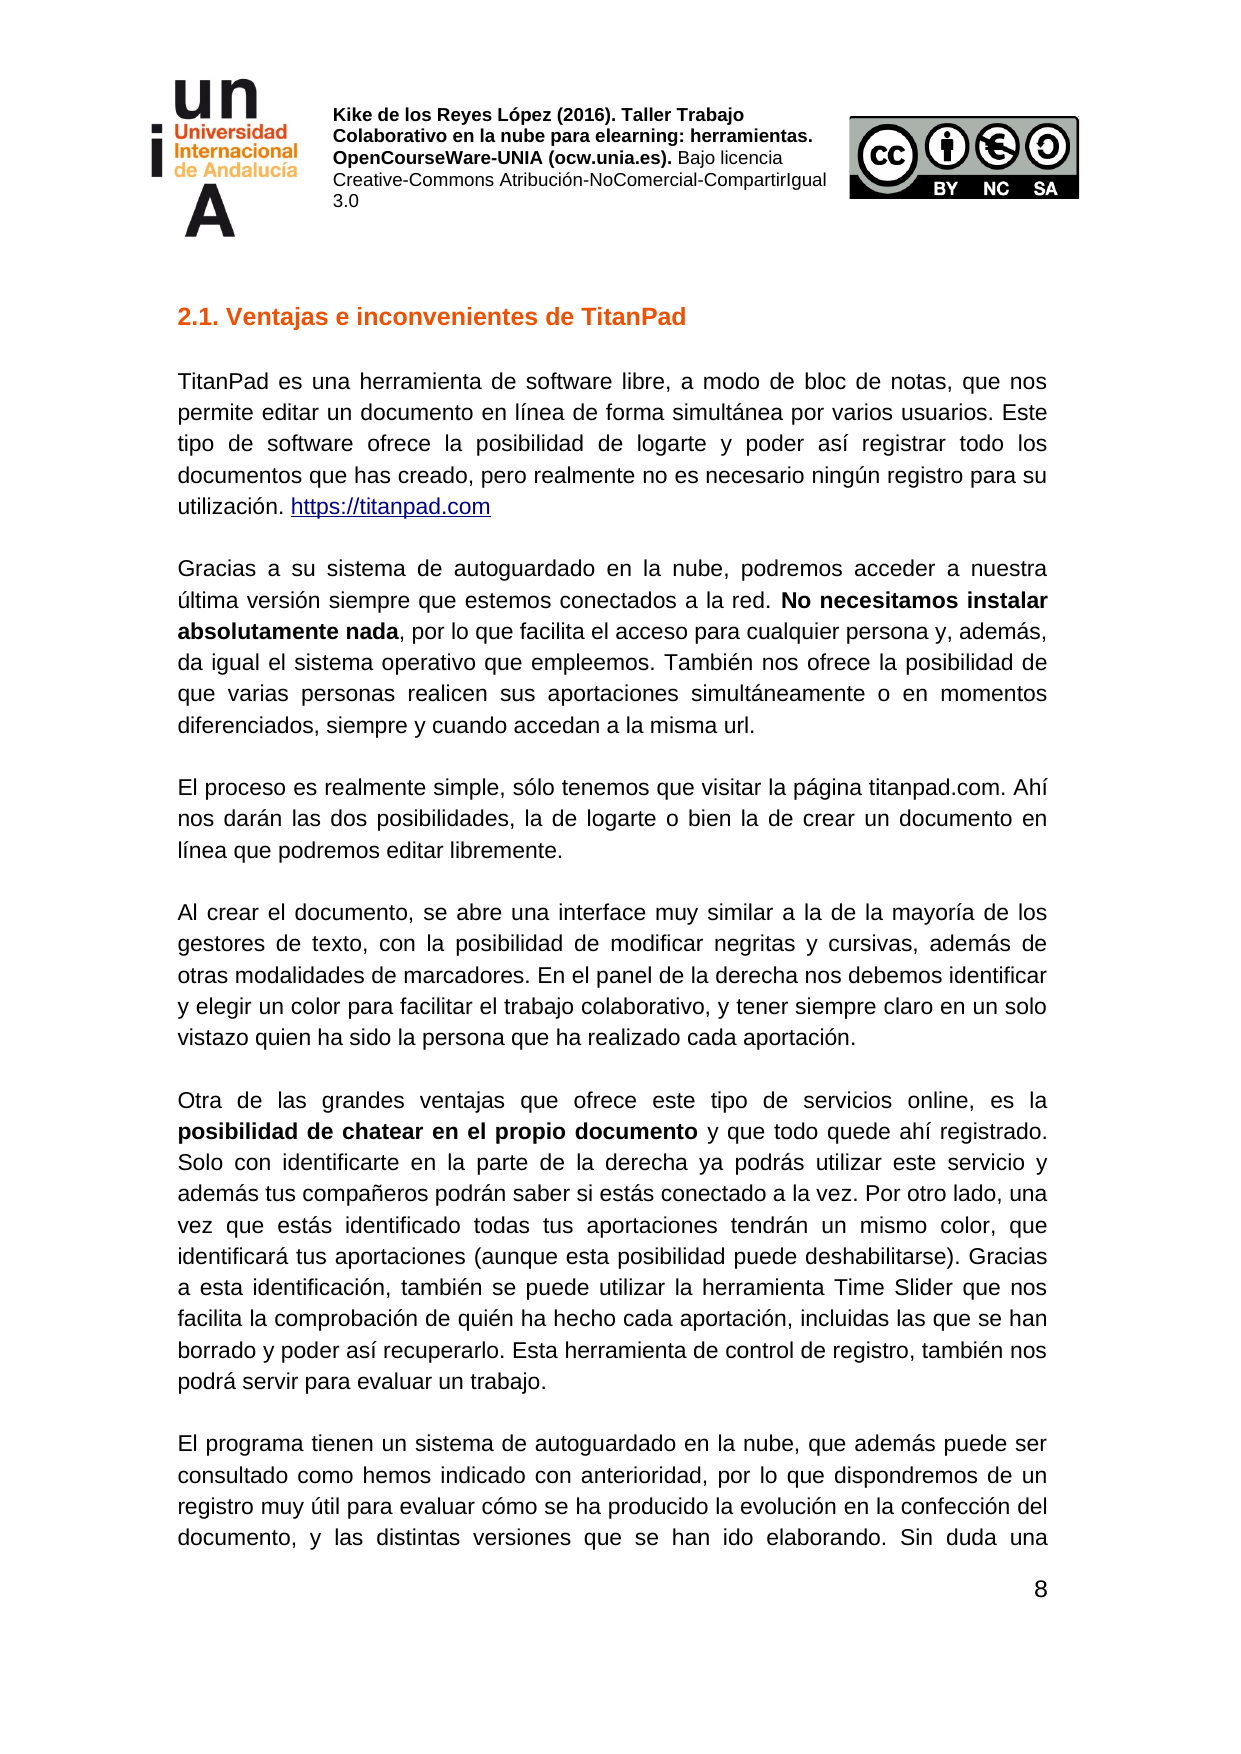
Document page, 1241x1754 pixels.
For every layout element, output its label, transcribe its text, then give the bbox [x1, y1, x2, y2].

text Al crear el documento, se abre una interface muy similar a la de la mayoría de los gestores de texto, con la posibilidad de modificar negritas y cursivas, además de otras modalidades de marcadores. En el panel de la derecha nos debemos identificar y elegir un color para facilitar el trabajo colaborativo, y tener siempre claro en un solo vistazo quien ha sido la persona que ha realizado cada aportación. [177, 896, 1048, 1052]
text El programa tienen un sistema de autoguardado en la nube, que además puede ser consultado como hemos indicado con anterioridad, por lo que dispondremos de un registro muy útil para evaluar cómo se ha producido la evolución en la confección del documento, y las distintas versiones que se han ido elaborando. Sin duda una [177, 1427, 1048, 1552]
text El proceso es realmente simple, sólo tenemos que visitar la página titanpad.com. Ahí nos darán las dos posibilidades, la de logarte o bien la de crear un documento en línea que podremos editar libremente. [177, 771, 1048, 864]
text 2.1. Ventajas e inconvenientes de TitanPad [177, 302, 1048, 331]
text Otra de las grandes ventajas que ofrece este tipo de servicios online, es la posibilidad de chatear en el propio documento y que todo quede ahí registrado. Solo con identificarte en la parte de la derecha ya podrás utilizar este servicio y además tus compañeros podrán saber si estás conectado a la vez. Por otro lado, una vez que estás identificado todas tus aportaciones tendrán un mismo color, que identificará tus aportaciones (aunque esta posibilidad puede deshabilitarse). Gracias a esta identificación, también se puede utilizar la herramienta Time Slider que nos facilita la comprobación de quién ha hecho cada aportación, incluidas las que se han borrado y poder así recuperarlo. Esta herramienta de control de registro, también nos podrá servir para evaluar un trabajo. [177, 1083, 1048, 1396]
text TitanPad es una herramienta de software libre, a modo de bloc de notas, que nos permite editar un documento en línea de forma simultánea por varios usuarios. Este tipo de software ofrece la posibilidad de logarte y poder así registrar todo los documentos que has creado, pero realmente no es necesario ningún registro para su utilización. https://titanpad.com [177, 364, 1048, 521]
text Gracias a su sistema de autoguardado en la nube, podremos acceder a nuestra última versión siempre que estemos conectados a la red. No necesitamos instalar absolutamente nada, por lo que facilita el acceso para cualquier persona y, además, da igual el sistema operativo que empleemos. También nos ofrece la posibilidad de que varias personas realicen sus aportaciones simultáneamente o en momentos diferenciados, siempre y cuando accedan a la misma url. [177, 552, 1048, 739]
picture [148, 75, 302, 240]
